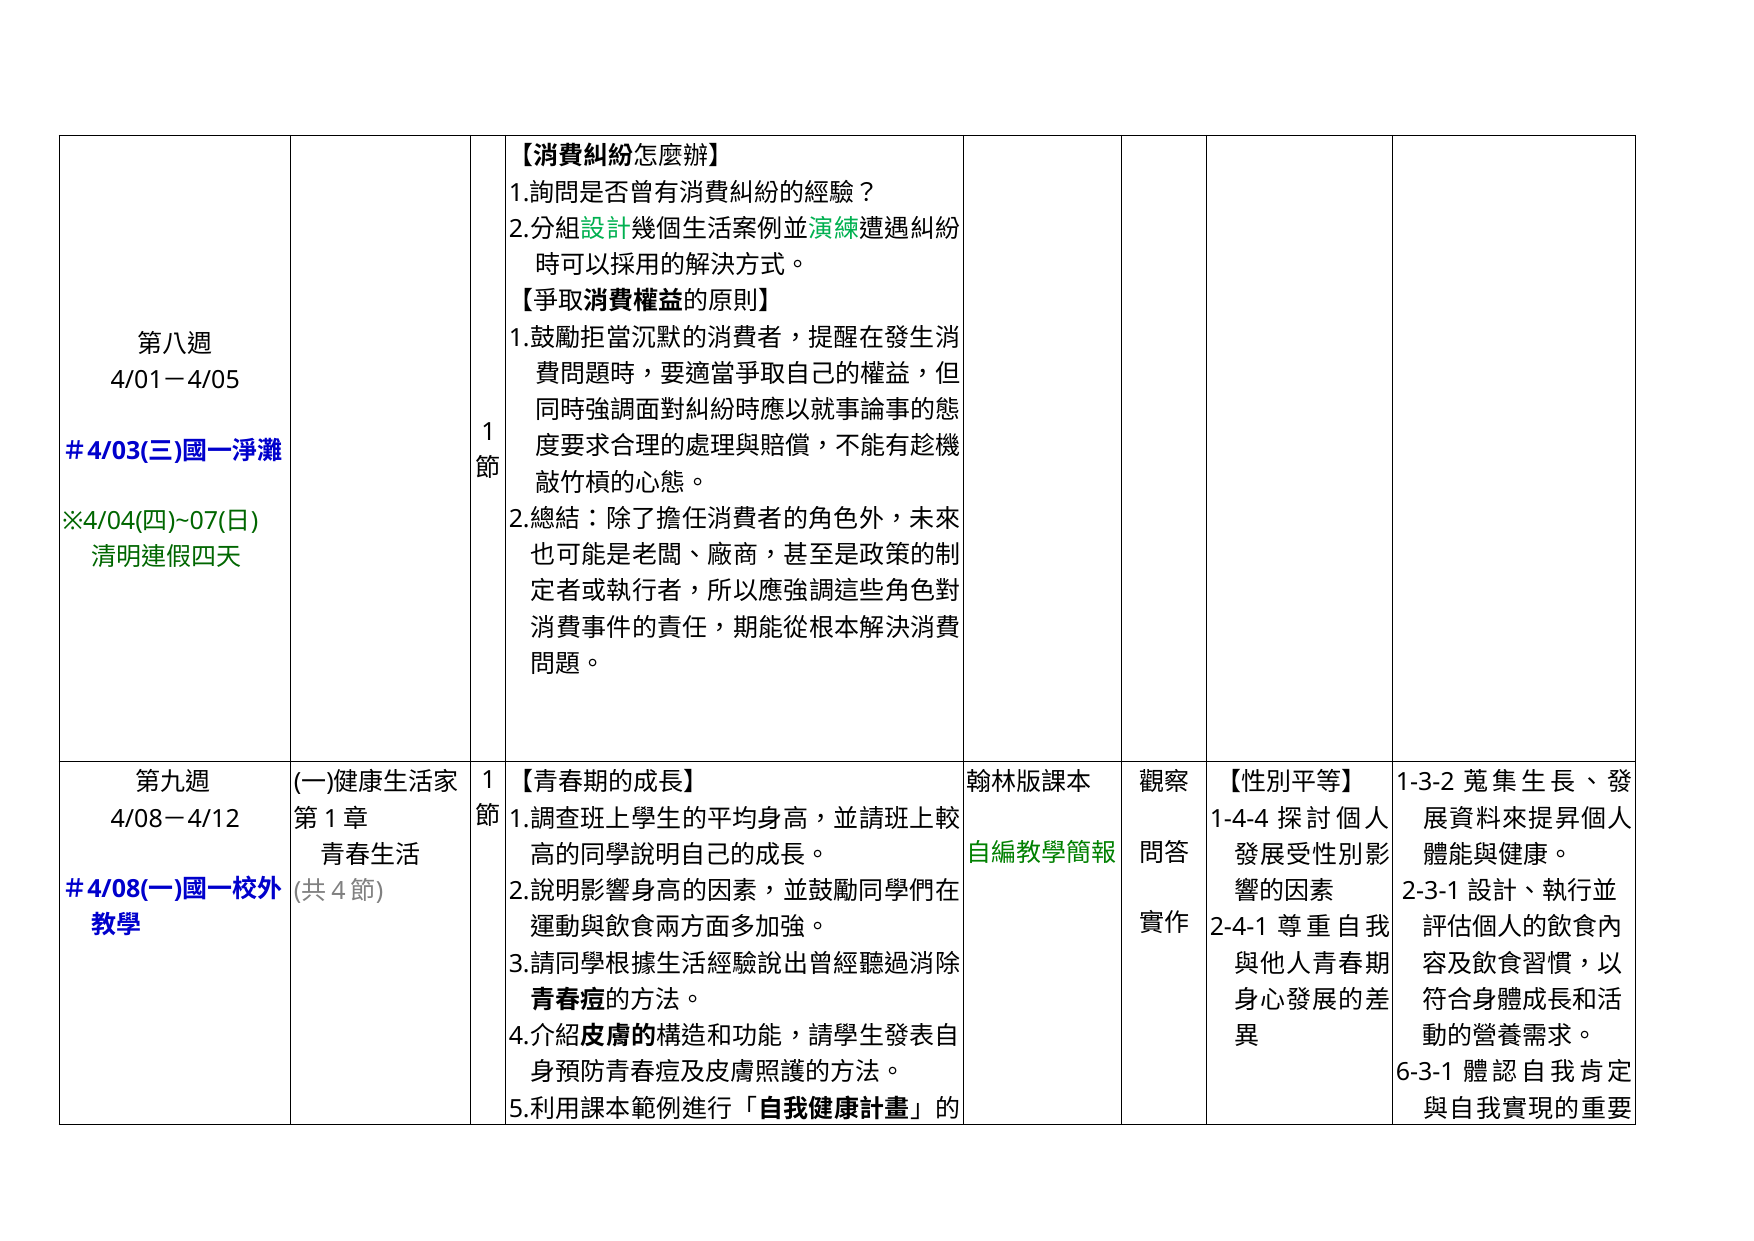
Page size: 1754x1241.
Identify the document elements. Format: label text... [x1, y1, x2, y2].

table_cell (一)健康生活家 第1章 青春生活 (共4節) [291, 762, 470, 1124]
table_cell 【青春期的成長】 1.調查班上學生的平均身高，並請班上較高的同學說明自己的成長。 2.說明影響身高的因素，並鼓勵同學們在運動與飲食兩方面多加強。 3.請同學根據生活經驗說出曾經聽過消除青春痘的方法。 4.介紹皮膚的構造和功能，請學生發表自身預防青春痘及皮膚照護的方法。 5.利用課本範例進行「自我健康計畫」的 [506, 762, 963, 1124]
table_cell [1122, 136, 1206, 761]
table_cell 第八週 4/01－4/05 ＃4/03(三)國一淨灘 ※4/04(四)~07(日) 清明連假四天 [60, 136, 290, 761]
table_cell 1-3-2蒐集生長、發展資料來提昇個人體能與健康。 2-3-1 設計、執行並評估個人的飲食內容及飲食習慣，以符合身體成長和活動的營養需求。 6-3-1體認自我肯定與自我實現的重要 [1393, 762, 1635, 1124]
table_cell 第九週 4/08－4/12 ＃4/08(一)國一校外教學 [60, 762, 290, 1124]
table_cell 【消費糾紛怎麼辦】 1.詢問是否曾有消費糾紛的經驗？ 2.分組設計幾個生活案例並演練遭遇糾紛時可以採用的解決方式。 【爭取消費權益的原則】 1.鼓勵拒當沉默的消費者，提醒在發生消費問題時，要適當爭取自己的權益，但同時強調面對糾紛時應以就事論事的態度要求合理的處理與賠償，不能有趁機敲竹槓的心態。 2.總結：除了擔任消費者的角色外，未來也可能是老闆、廠商，甚至是政策的制定者或執行者，所以應強調這些角色對消費事件的責任，期能從根本解決消費問題。 [506, 136, 963, 761]
table_cell 觀察 問答 實作 [1122, 762, 1206, 1124]
table_cell 1節 [471, 762, 505, 1124]
table_cell 翰林版課本 自編教學簡報 [964, 762, 1121, 1124]
table_cell 【性別平等】 1-4-4探討個人發展受性別影響的因素 2-4-1尊重自我與他人青春期身心發展的差異 [1207, 762, 1392, 1124]
table_cell 1節 [471, 136, 505, 761]
table_cell [1207, 136, 1392, 761]
table_cell [1393, 136, 1635, 761]
table_cell [964, 136, 1121, 761]
table_cell [291, 136, 470, 761]
